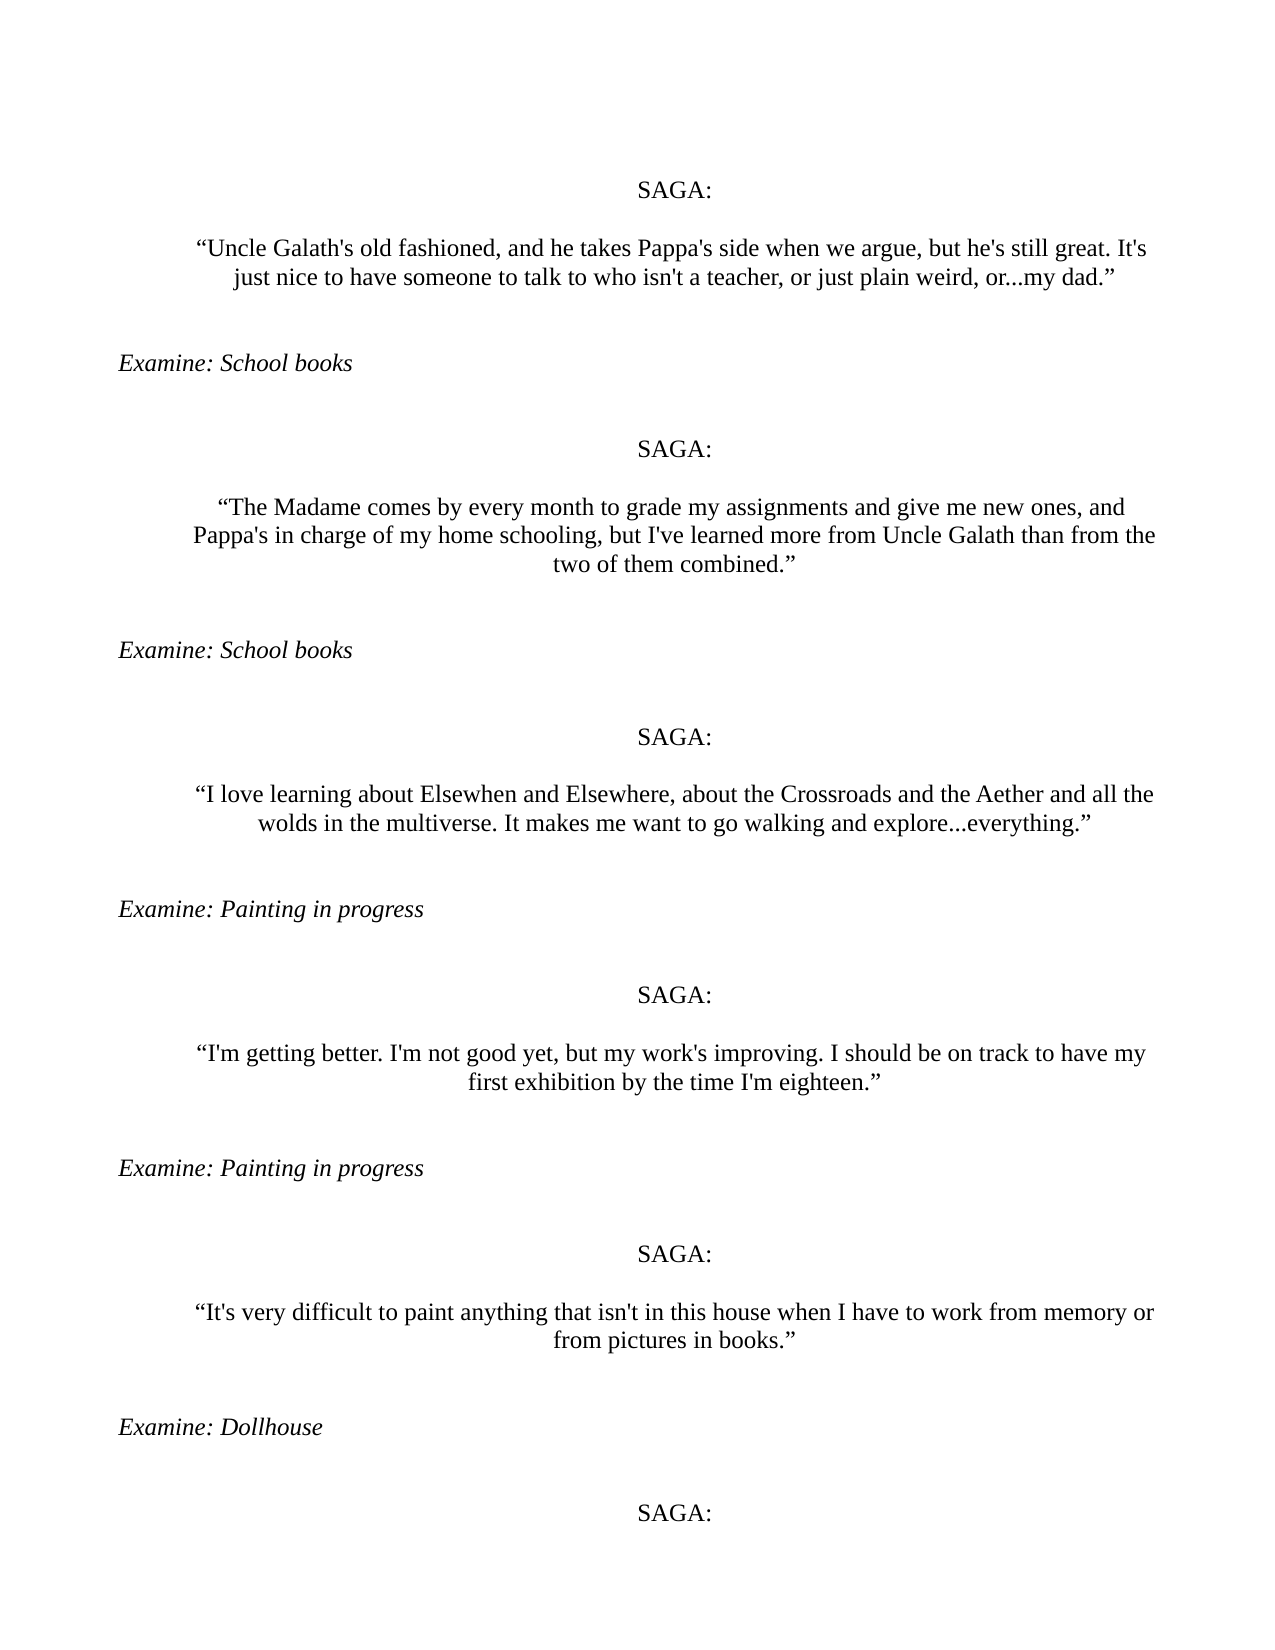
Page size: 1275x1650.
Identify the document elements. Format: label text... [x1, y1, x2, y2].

text Examine: Painting in progress [118, 1153, 1157, 1182]
text SAGA: [118, 981, 1157, 1009]
text “I'm getting better. I'm not good yet, but my work's improving. I should be on track to have my first exhibition by the time I'm eighteen.” [118, 1038, 1157, 1096]
text SAGA: [118, 1239, 1157, 1268]
text “The Madame comes by every month to grade my assignments and give me new ones, and Pappa's in charge of my home schooling, but I've learned more from Uncle Galath than from the two of them combined.” [118, 492, 1157, 578]
text SAGA: [118, 1498, 1157, 1527]
text Examine: Painting in progress [118, 894, 1157, 923]
text Examine: Dollhouse [118, 1412, 1157, 1441]
text SAGA: [118, 722, 1157, 751]
text SAGA: [118, 176, 1157, 204]
text “I love learning about Elsewhen and Elsewhere, about the Crossroads and the Aether and all the wolds in the multiverse. It makes me want to go walking and explore...everything.” [118, 779, 1157, 837]
text Examine: School books [118, 348, 1157, 377]
text SAGA: [118, 434, 1157, 463]
text “It's very difficult to paint anything that isn't in this house when I have to work from memory or from pictures in books.” [118, 1297, 1157, 1354]
text “Uncle Galath's old fashioned, and he takes Pappa's side when we argue, but he's still great. It's just nice to have someone to talk to who isn't a teacher, or just plain weird, or...my dad.” [118, 233, 1157, 291]
text Examine: School books [118, 636, 1157, 664]
